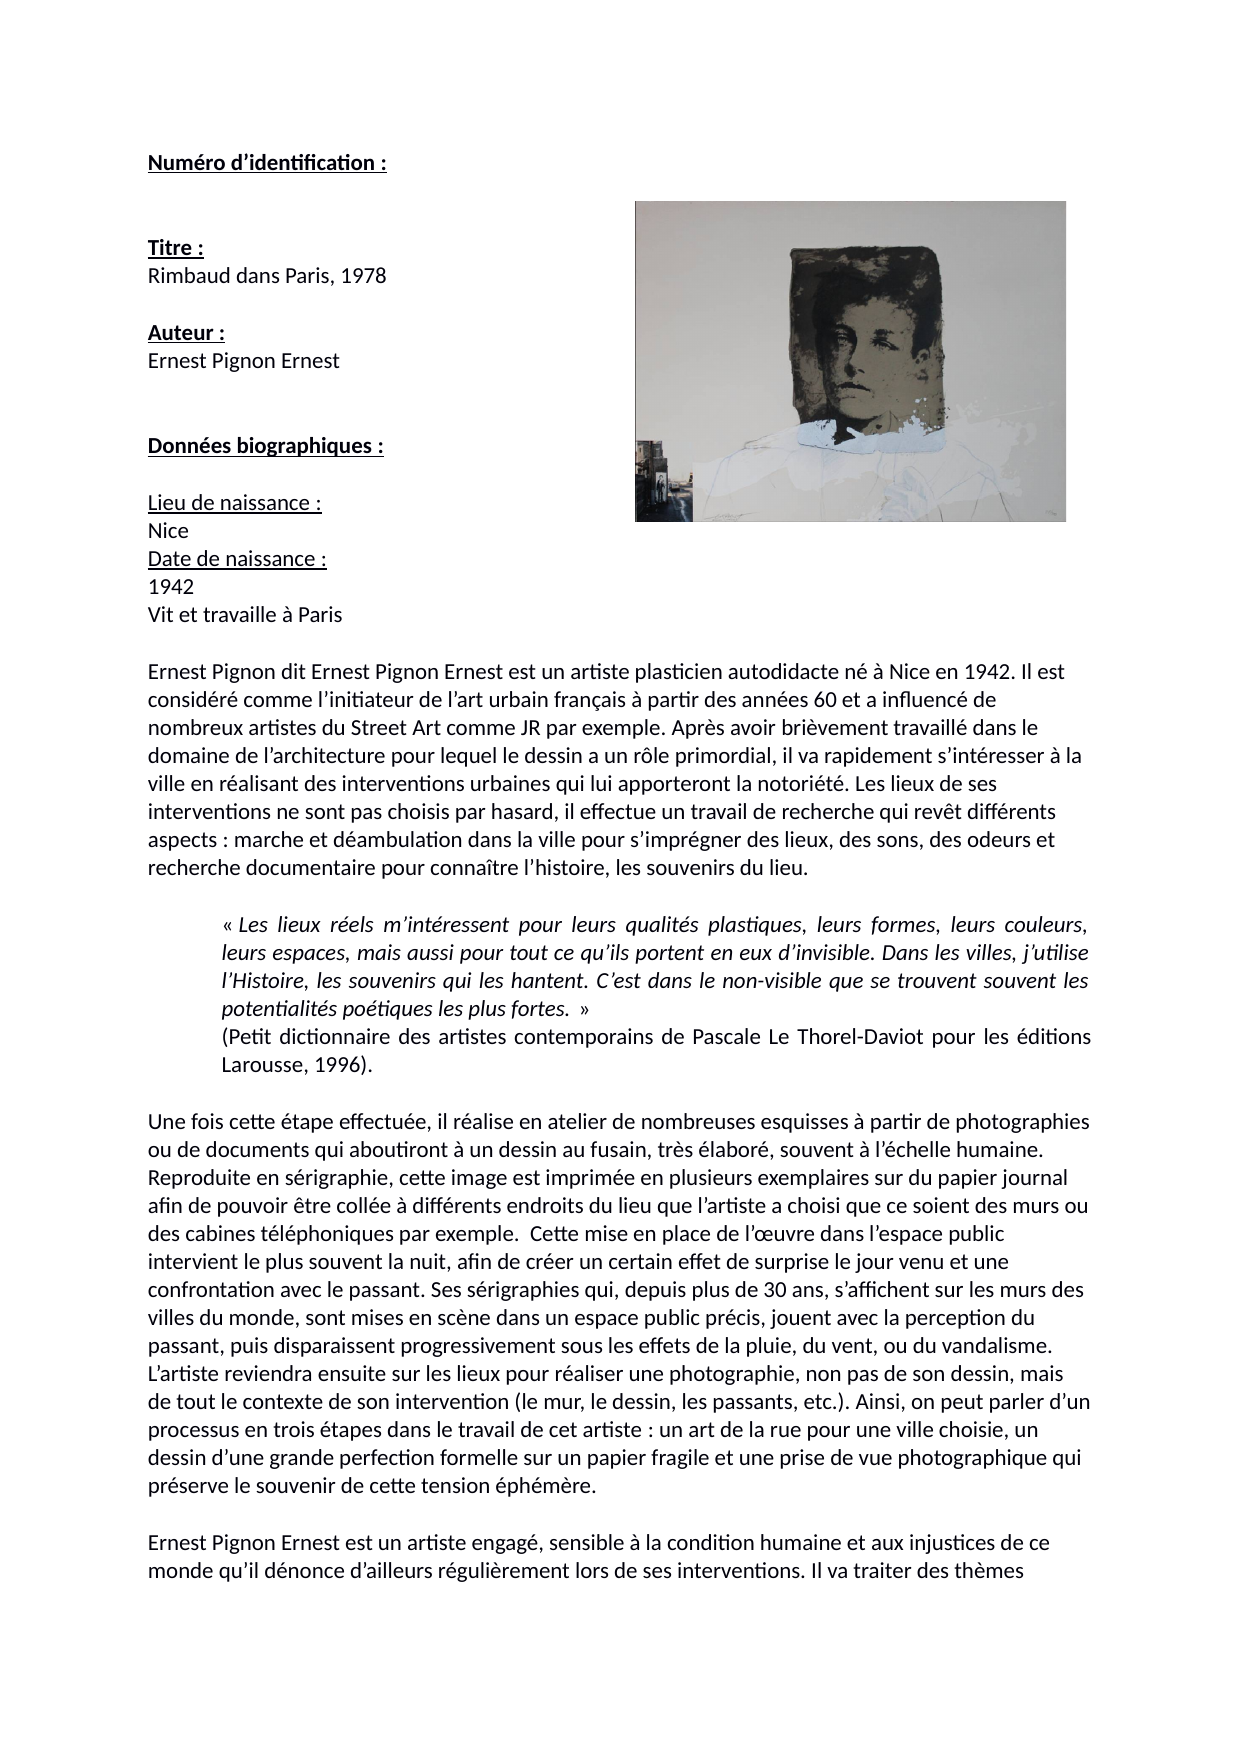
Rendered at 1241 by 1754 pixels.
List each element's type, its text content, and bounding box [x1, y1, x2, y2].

text (Petit dictionnaire des artistes contemporains de Pascale Le Thorel-Daviot pour les éditions Larousse, 1996). [221, 1022, 1093, 1078]
text Numéro d’identification : [148, 148, 1093, 176]
text Titre : [148, 233, 635, 261]
text Une fois cette étape effectuée, il réalise en atelier de nombreuses esquisses à partir de photographies ou de documents qui aboutiront à un dessin au fusain, très élaboré, souvent à l’échelle humaine. Reproduite en sérigraphie, cette image est imprimée en plusieurs exemplaires sur du papier journal afin de pouvoir être collée à différents endroits du lieu que l’artiste a choisi que ce soient des murs ou des cabines téléphoniques par exemple. Cette mise en place de l’œuvre dans l’espace public intervient le plus souvent la nuit, afin de créer un certain effet de surprise le jour venu et une confrontation avec le passant. Ses sérigraphies qui, depuis plus de 30 ans, s’affichent sur les murs des villes du monde, sont mises en scène dans un espace public précis, jouent avec la perception du passant, puis disparaissent progressivement sous les effets de la pluie, du vent, ou du vandalisme. L’artiste reviendra ensuite sur les lieux pour réaliser une photographie, non pas de son dessin, mais de tout le contexte de son intervention (le mur, le dessin, les passants, etc.). Ainsi, on peut parler d’un processus en trois étapes dans le travail de cet artiste : un art de la rue pour une ville choisie, un dessin d’une grande perfection formelle sur un papier fragile et une prise de vue photographique qui préserve le souvenir de cette tension éphémère. [148, 1107, 1093, 1499]
text Vit et travaille à Paris [148, 600, 1093, 628]
text Nice [148, 516, 1093, 544]
text Données biographiques : [148, 431, 635, 459]
text Ernest Pignon dit Ernest Pignon Ernest est un artiste plasticien autodidacte né à Nice en 1942. Il est considéré comme l’initiateur de l’art urbain français à partir des années 60 et a influencé de nombreux artistes du Street Art comme JR par exemple. Après avoir brièvement travaillé dans le domaine de l’architecture pour lequel le dessin a un rôle primordial, il va rapidement s’intéresser à la ville en réalisant des interventions urbaines qui lui apporteront la notoriété. Les lieux de ses interventions ne sont pas choisis par hasard, il effectue un travail de recherche qui revêt différents aspects : marche et déambulation dans la ville pour s’imprégner des lieux, des sons, des odeurs et recherche documentaire pour connaître l’histoire, les souvenirs du lieu. [148, 657, 1093, 881]
text [1067, 346, 1093, 374]
text « Les lieux réels m’intéressent pour leurs qualités plastiques, leurs formes, leurs couleurs, leurs espaces, mais aussi pour tout ce qu’ils portent en eux d’invisible. Dans les villes, j’utilise l’Histoire, les souvenirs qui les hantent. C’est dans le non-visible que se trouvent souvent les potentialités poétiques les plus fortes. » [221, 910, 1093, 1022]
text [1067, 261, 1093, 289]
text [1067, 318, 1093, 346]
text [1067, 431, 1093, 459]
picture [635, 201, 1067, 522]
text Rimbaud dans Paris, 1978 [148, 261, 635, 289]
text 1942 [148, 572, 1093, 600]
text [1067, 488, 1093, 516]
text Lieu de naissance : [148, 488, 635, 516]
text [1067, 233, 1093, 261]
text Ernest Pignon Ernest est un artiste engagé, sensible à la condition humaine et aux injustices de ce monde qu’il dénonce d’ailleurs régulièrement lors de ses interventions. Il va traiter des thèmes [148, 1528, 1093, 1584]
text Date de naissance : [148, 544, 1093, 572]
text Auteur : [148, 318, 635, 346]
text Ernest Pignon Ernest [148, 346, 635, 374]
